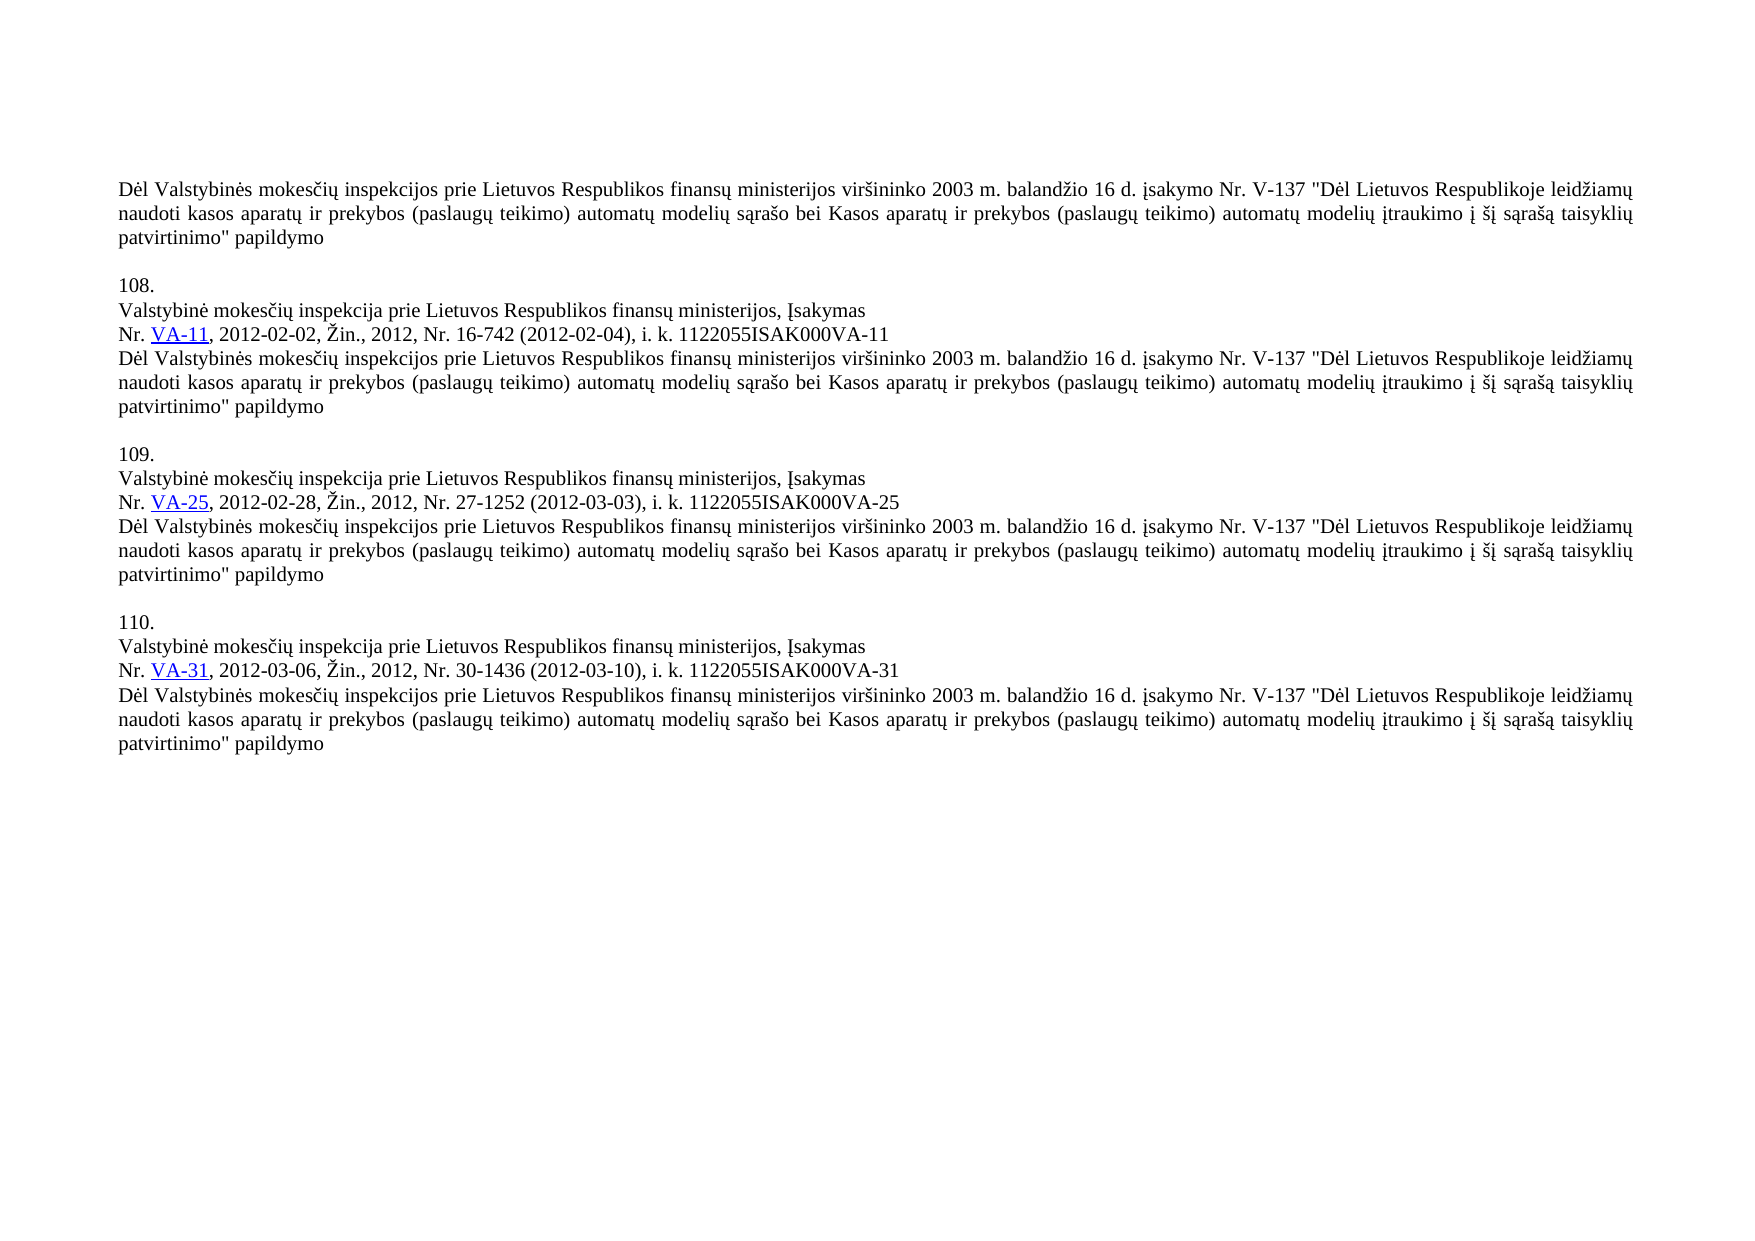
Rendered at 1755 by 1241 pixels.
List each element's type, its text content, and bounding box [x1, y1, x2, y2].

text Nr. VA-25, 2012-02-28, Žin., 2012, Nr. 27-1252 (2012-03-03), i. k. 1122055ISAK000VA-25 [118, 490, 1636, 514]
text Valstybinė mokesčių inspekcija prie Lietuvos Respublikos finansų ministerijos, Įsakymas [118, 466, 1636, 490]
text Valstybinė mokesčių inspekcija prie Lietuvos Respublikos finansų ministerijos, Įsakymas [118, 634, 1636, 658]
text Dėl Valstybinės mokesčių inspekcijos prie Lietuvos Respublikos finansų ministerijos viršininko 2003 m. balandžio 16 d. įsakymo Nr. V-137 "Dėl Lietuvos Respublikoje leidžiamų naudoti kasos aparatų ir prekybos (paslaugų teikimo) automatų modelių sąrašo bei Kasos aparatų ir prekybos (paslaugų teikimo) automatų modelių įtraukimo į šį sąrašą taisyklių patvirtinimo" papildymo [118, 514, 1636, 586]
text Dėl Valstybinės mokesčių inspekcijos prie Lietuvos Respublikos finansų ministerijos viršininko 2003 m. balandžio 16 d. įsakymo Nr. V-137 "Dėl Lietuvos Respublikoje leidžiamų naudoti kasos aparatų ir prekybos (paslaugų teikimo) automatų modelių sąrašo bei Kasos aparatų ir prekybos (paslaugų teikimo) automatų modelių įtraukimo į šį sąrašą taisyklių patvirtinimo" papildymo [118, 346, 1636, 418]
text 108. [118, 273, 1636, 297]
text Nr. VA-11, 2012-02-02, Žin., 2012, Nr. 16-742 (2012-02-04), i. k. 1122055ISAK000VA-11 [118, 322, 1636, 346]
text Valstybinė mokesčių inspekcija prie Lietuvos Respublikos finansų ministerijos, Įsakymas [118, 297, 1636, 322]
text Dėl Valstybinės mokesčių inspekcijos prie Lietuvos Respublikos finansų ministerijos viršininko 2003 m. balandžio 16 d. įsakymo Nr. V-137 "Dėl Lietuvos Respublikoje leidžiamų naudoti kasos aparatų ir prekybos (paslaugų teikimo) automatų modelių sąrašo bei Kasos aparatų ir prekybos (paslaugų teikimo) automatų modelių įtraukimo į šį sąrašą taisyklių patvirtinimo" papildymo [118, 682, 1636, 755]
text 110. [118, 610, 1636, 634]
text Dėl Valstybinės mokesčių inspekcijos prie Lietuvos Respublikos finansų ministerijos viršininko 2003 m. balandžio 16 d. įsakymo Nr. V-137 "Dėl Lietuvos Respublikoje leidžiamų naudoti kasos aparatų ir prekybos (paslaugų teikimo) automatų modelių sąrašo bei Kasos aparatų ir prekybos (paslaugų teikimo) automatų modelių įtraukimo į šį sąrašą taisyklių patvirtinimo" papildymo [118, 177, 1636, 249]
text Nr. VA-31, 2012-03-06, Žin., 2012, Nr. 30-1436 (2012-03-10), i. k. 1122055ISAK000VA-31 [118, 658, 1636, 682]
text 109. [118, 442, 1636, 466]
